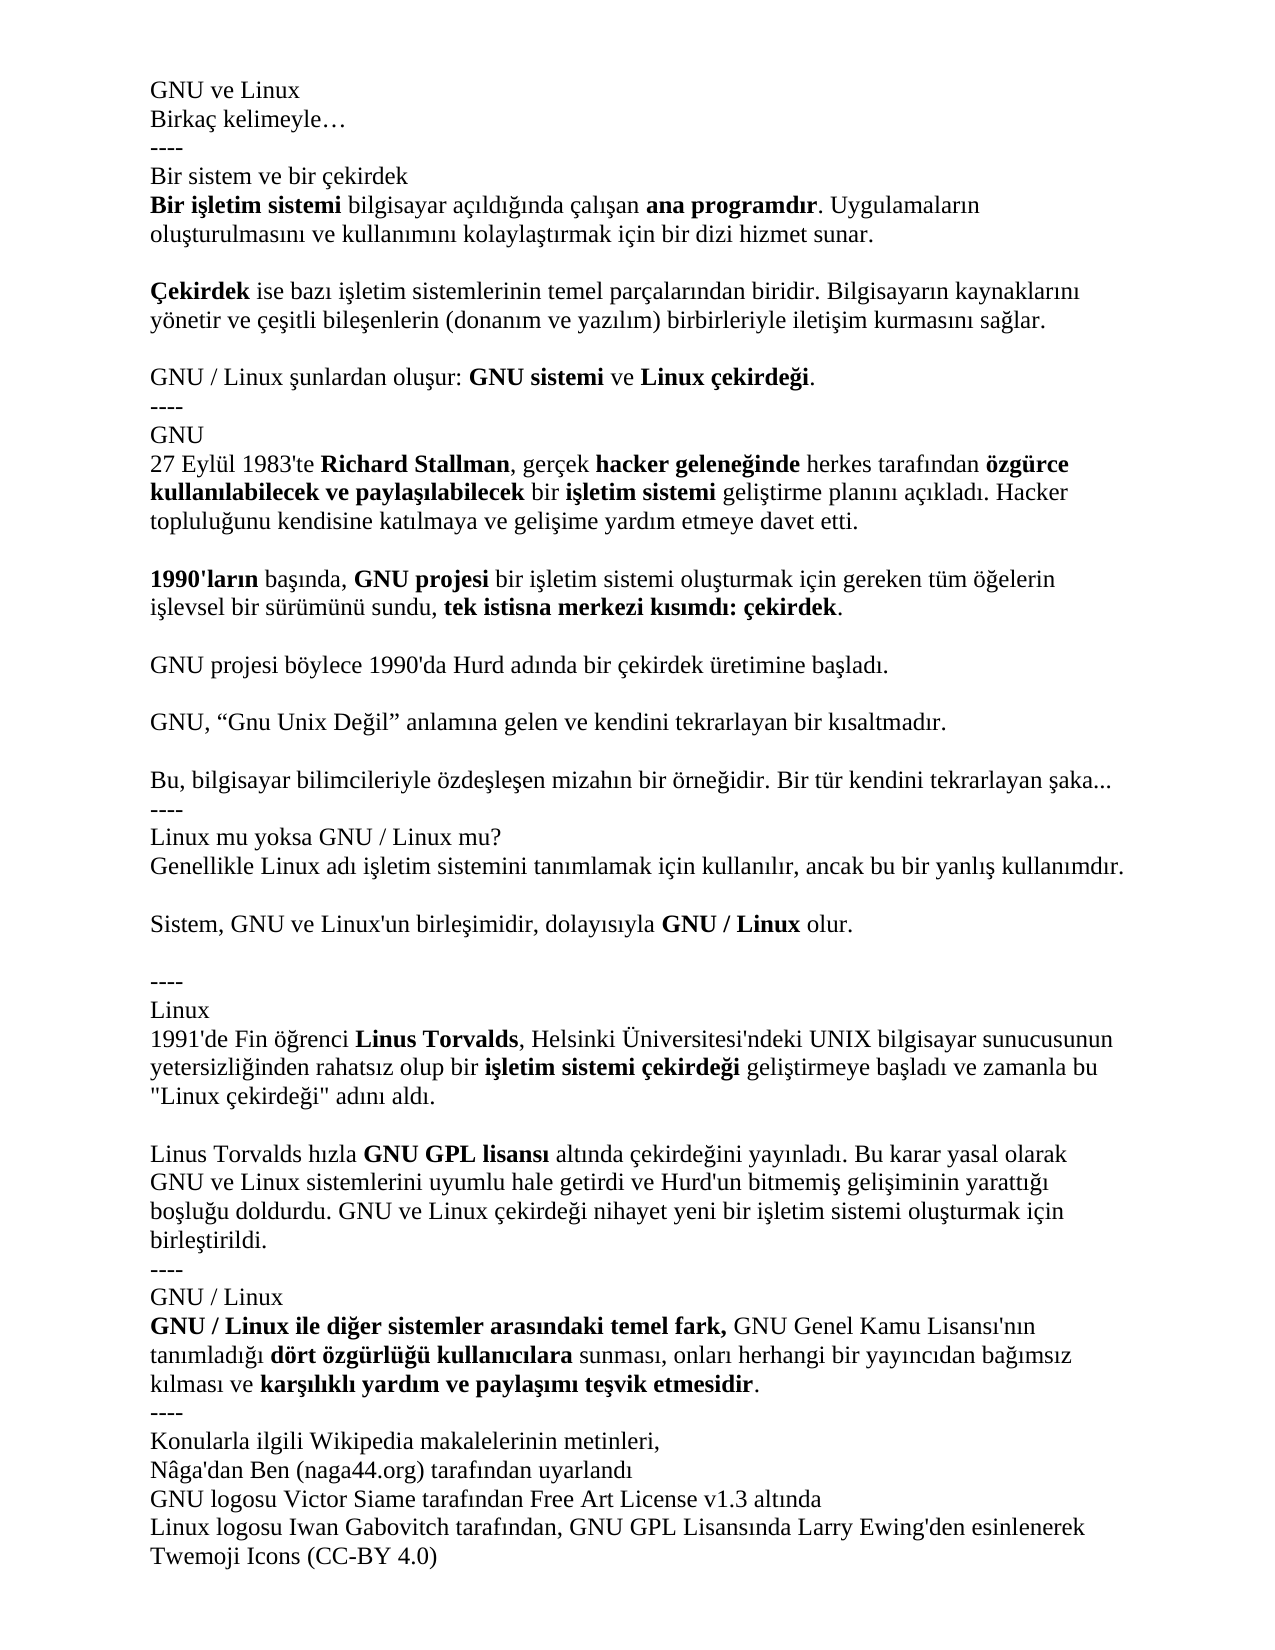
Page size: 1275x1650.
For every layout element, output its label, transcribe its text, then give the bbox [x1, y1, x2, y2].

text GNU ve Linux Birkaç kelimeyle… ---- Bir sistem ve bir çekirdek Bir işletim sistemi bilgisayar açıldığında çalışan ana programdır. Uygulamaların oluşturulmasını ve kullanımını kolaylaştırmak için bir dizi hizmet sunar. Çekirdek ise bazı işletim sistemlerinin temel parçalarından biridir. Bilgisayarın kaynaklarını yönetir ve çeşitli bileşenlerin (donanım ve yazılım) birbirleriyle iletişim kurmasını sağlar. GNU / Linux şunlardan oluşur: GNU sistemi ve Linux çekirdeği. ---- GNU 27 Eylül 1983'te Richard Stallman, gerçek hacker geleneğinde herkes tarafından özgürce kullanılabilecek ve paylaşılabilecek bir işletim sistemi geliştirme planını açıkladı. Hacker topluluğunu kendisine katılmaya ve gelişime yardım etmeye davet etti. 1990'ların başında, GNU projesi bir işletim sistemi oluşturmak için gereken tüm öğelerin işlevsel bir sürümünü sundu, tek istisna merkezi kısımdı: çekirdek. GNU projesi böylece 1990'da Hurd adında bir çekirdek üretimine başladı. GNU, “Gnu Unix Değil” anlamına gelen ve kendini tekrarlayan bir kısaltmadır. Bu, bilgisayar bilimcileriyle özdeşleşen mizahın bir örneğidir. Bir tür kendini tekrarlayan şaka... ---- Linux mu yoksa GNU / Linux mu? Genellikle Linux adı işletim sistemini tanımlamak için kullanılır, ancak bu bir yanlış kullanımdır. Sistem, GNU ve Linux'un birleşimidir, dolayısıyla GNU / Linux olur. ---- Linux 1991'de Fin öğrenci Linus Torvalds, Helsinki Üniversitesi'ndeki UNIX bilgisayar sunucusunun yetersizliğinden rahatsız olup bir işletim sistemi çekirdeği geliştirmeye başladı ve zamanla bu "Linux çekirdeği" adını aldı. Linus Torvalds hızla GNU GPL lisansı altında çekirdeğini yayınladı. Bu karar yasal olarak GNU ve Linux sistemlerini uyumlu hale getirdi ve Hurd'un bitmemiş gelişiminin yarattığı boşluğu doldurdu. GNU ve Linux çekirdeği nihayet yeni bir işletim sistemi oluşturmak için birleştirildi. ---- GNU / Linux GNU / Linux ile diğer sistemler arasındaki temel fark, GNU Genel Kamu Lisansı'nın tanımladığı dört özgürlüğü kullanıcılara sunması, onları herhangi bir yayıncıdan bağımsız kılması ve karşılıklı yardım ve paylaşımı teşvik etmesidir. ---- Konularla ilgili Wikipedia makalelerinin metinleri, Nâga'dan Ben (naga44.org) tarafından uyarlandı GNU logosu Victor Siame tarafından Free Art License v1.3 altında Linux logosu Iwan Gabovitch tarafından, GNU GPL Lisansında Larry Ewing'den esinlenerek Twemoji Icons (CC-BY 4.0) [150, 75, 1125, 1570]
